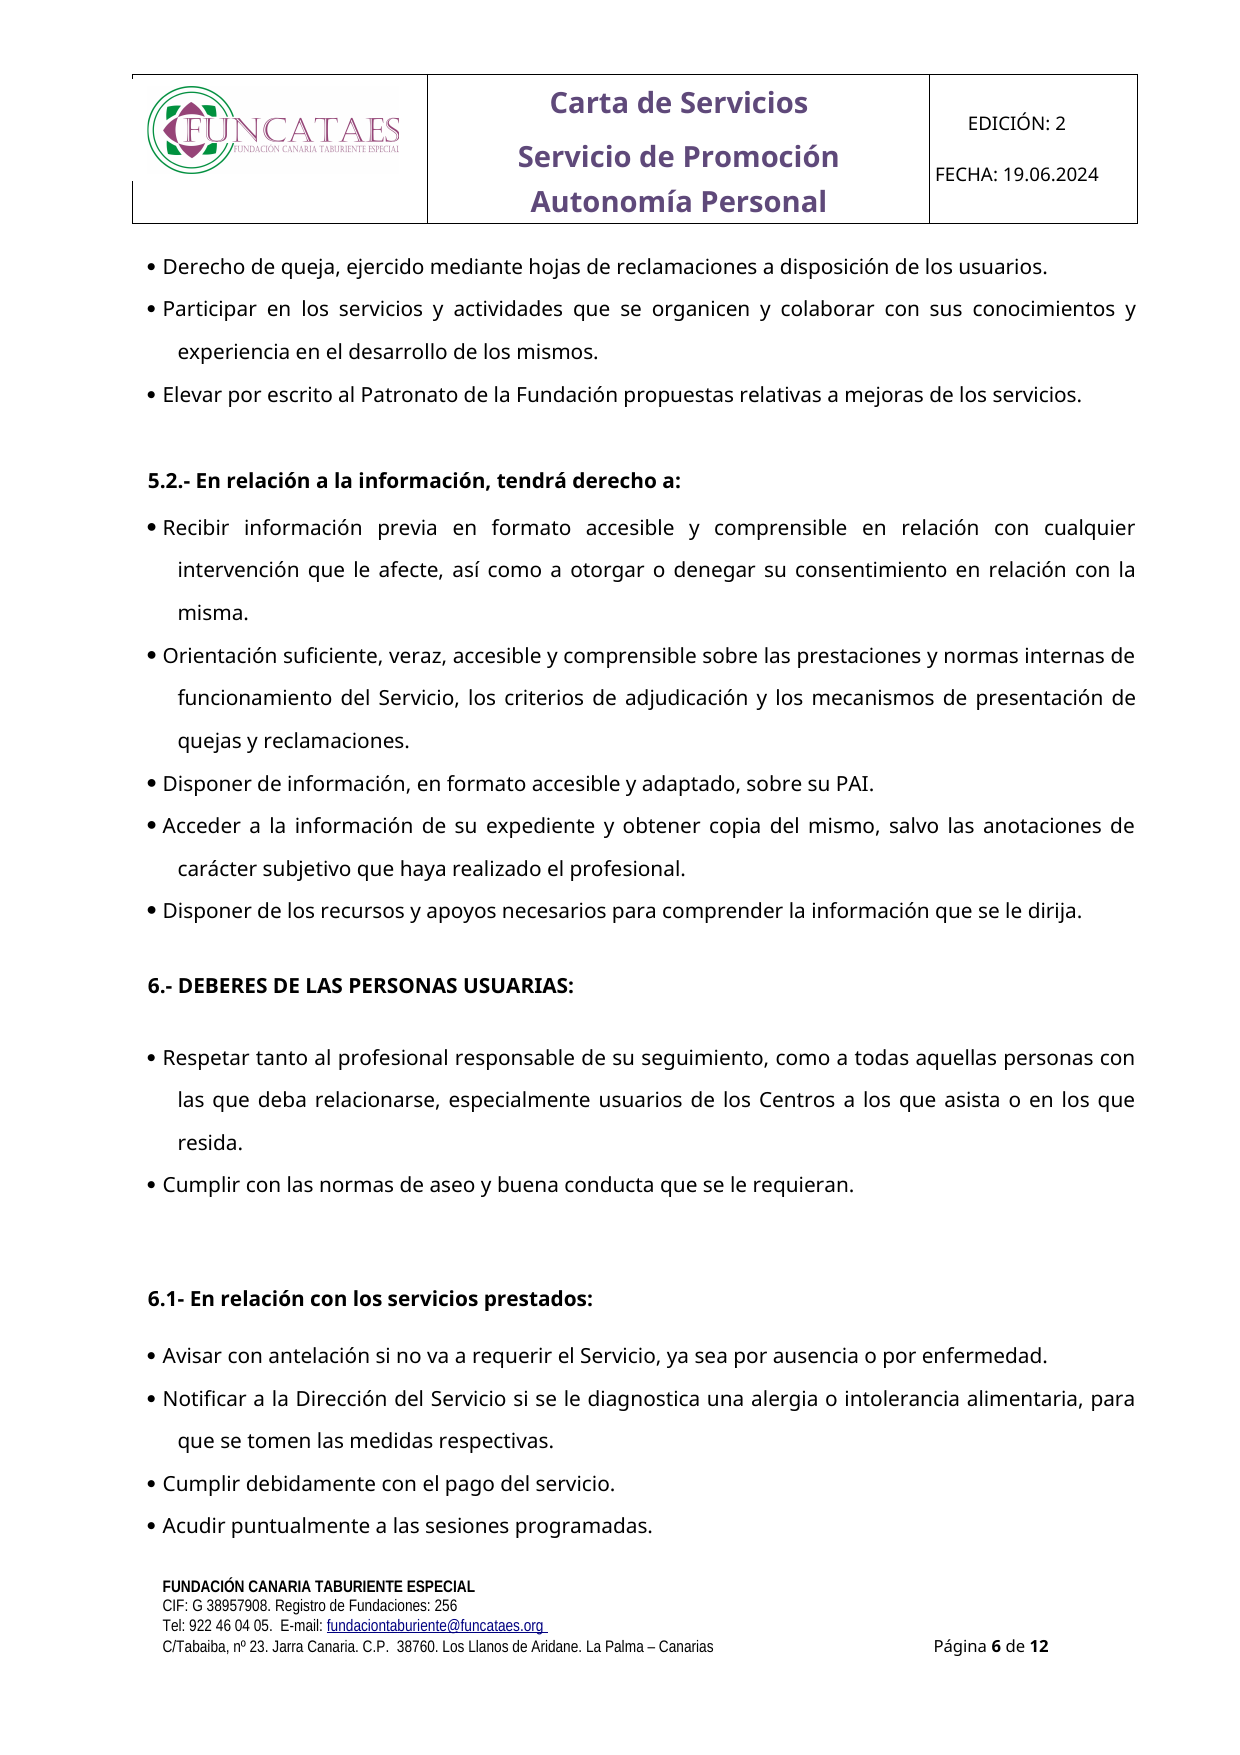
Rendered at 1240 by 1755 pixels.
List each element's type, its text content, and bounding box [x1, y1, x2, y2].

list Disponer de los recursos y apoyos necesarios para comprender la información que se le dirija. [148, 896, 1137, 925]
list 6.- DEBERES DE LAS PERSONAS USUARIAS: [148, 972, 1137, 1000]
list Avisar con antelación si no va a requerir el Servicio, ya sea por ausencia o por enfermedad. [148, 1341, 1137, 1369]
list Derecho de queja, ejercido mediante hojas de reclamaciones a disposición de los usuarios. [148, 252, 1137, 280]
list Elevar por escrito al Patronato de la Fundación propuestas relativas a mejoras de los servicios. [148, 380, 1137, 408]
list Acudir puntualmente a las sesiones programadas. [148, 1511, 1137, 1540]
list Participar en los servicios y actividades que se organicen y colaborar con sus conocimientos y experiencia en el desarrollo de los mismos. [148, 294, 1137, 366]
list Orientación suficiente, veraz, accesible y comprensible sobre las prestaciones y normas internas de funcionamiento del Servicio, los criterios de adjudicación y los mecanismos de presentación de quejas y reclamaciones. [148, 641, 1137, 754]
list 5.2.- En relación a la información, tendrá derecho a: [148, 466, 1137, 494]
list Recibir información previa en formato accesible y comprensible en relación con cualquier intervención que le afecte, así como a otorgar o denegar su consentimiento en relación con la misma. [148, 513, 1137, 627]
list Notificar a la Dirección del Servicio si se le diagnostica una alergia o intolerancia alimentaria, para que se tomen las medidas respectivas. [148, 1384, 1137, 1455]
text 6.1- En relación con los servicios prestados: [148, 1284, 1137, 1313]
list Cumplir con las normas de aseo y buena conducta que se le requieran. [148, 1171, 1137, 1199]
list Cumplir debidamente con el pago del servicio. [148, 1469, 1137, 1497]
list Disponer de información, en formato accesible y adaptado, sobre su PAI. [148, 769, 1137, 797]
list Respetar tanto al profesional responsable de su seguimiento, como a todas aquellas personas con las que deba relacionarse, especialmente usuarios de los Centros a los que asista o en los que resida. [148, 1043, 1137, 1156]
list Acceder a la información de su expediente y obtener copia del mismo, salvo las anotaciones de carácter subjetivo que haya realizado el profesional. [148, 811, 1137, 882]
